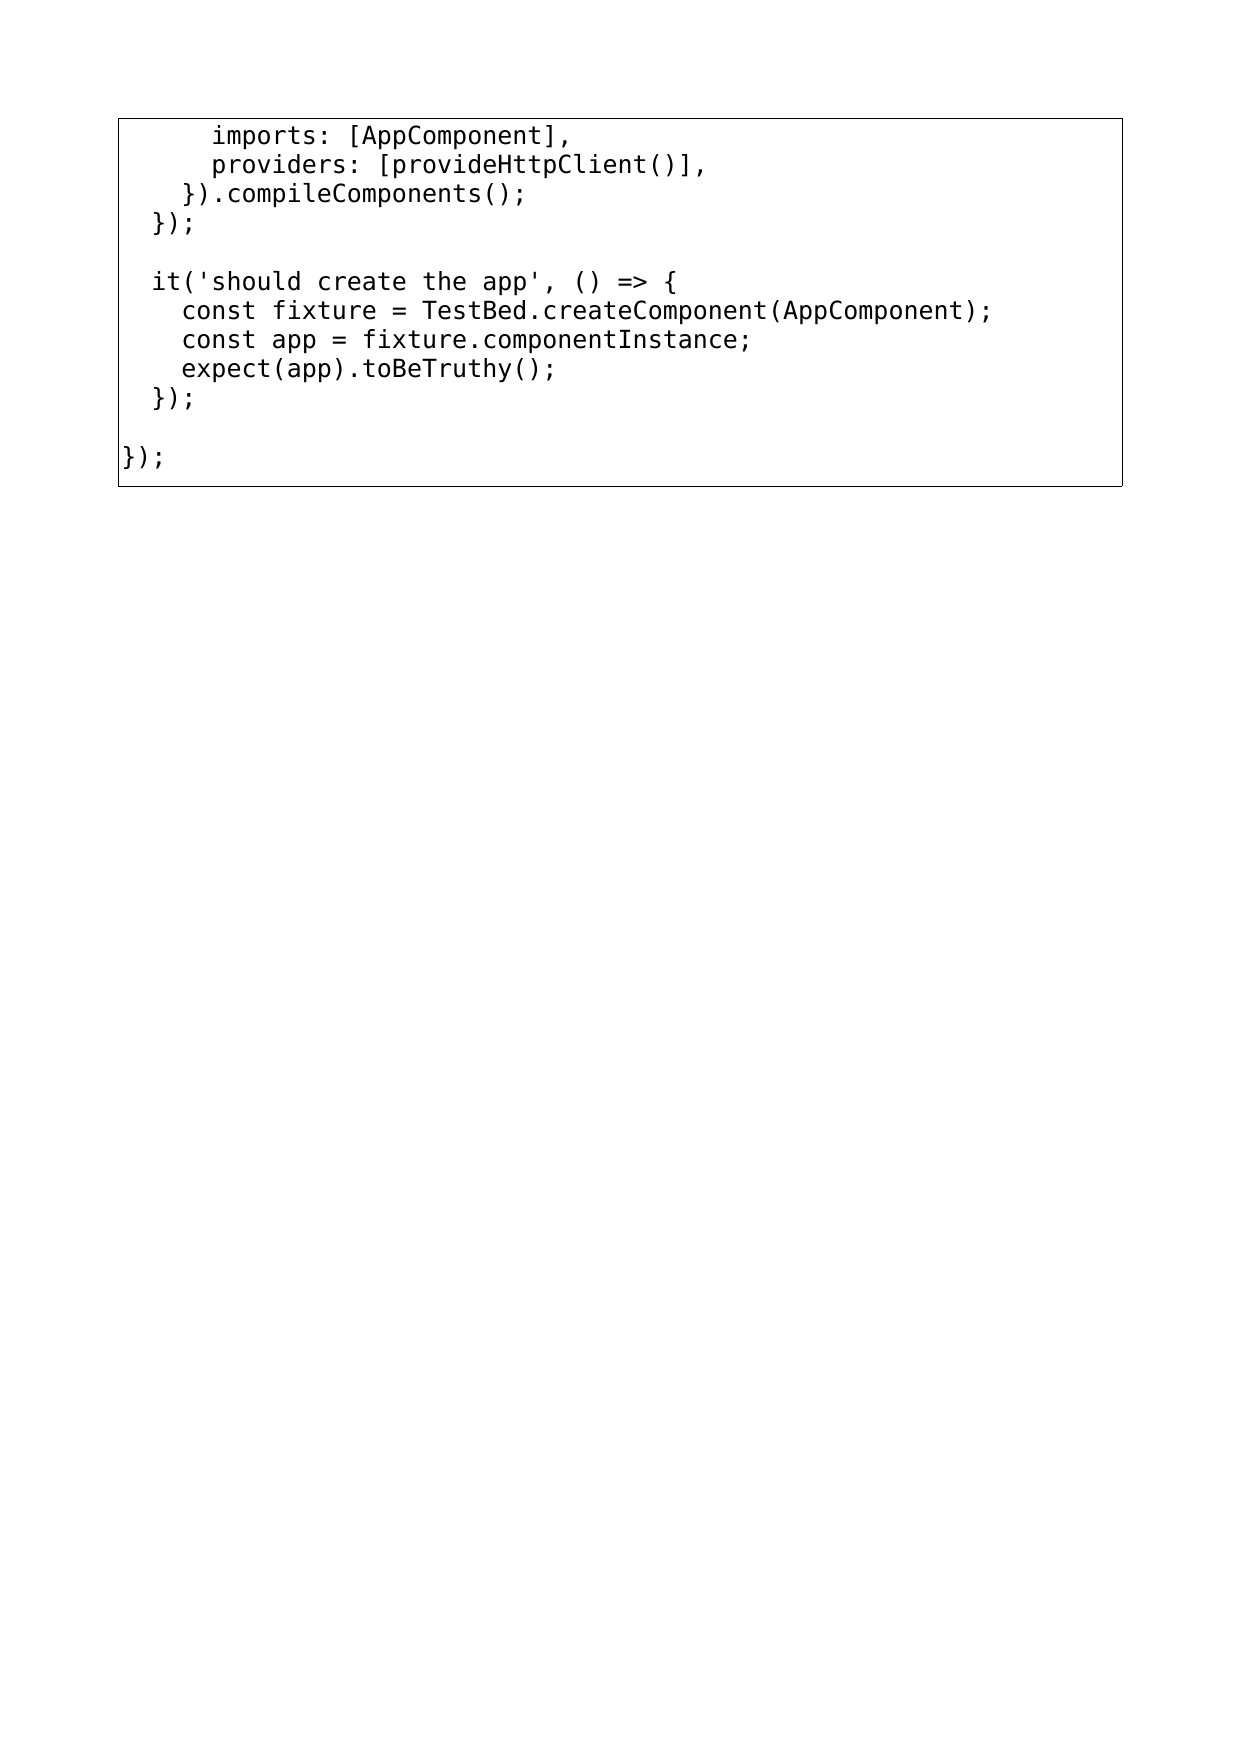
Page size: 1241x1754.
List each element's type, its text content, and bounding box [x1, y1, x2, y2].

table_header imports: [AppComponent], providers: [provideHttpClient()], }).compileComponents(); }); it('should create the app', () => { const fixture = TestBed.createComponent(AppComponent); const app = fixture.componentInstance; expect(app).toBeTruthy(); }); }); [119, 119, 1122, 486]
